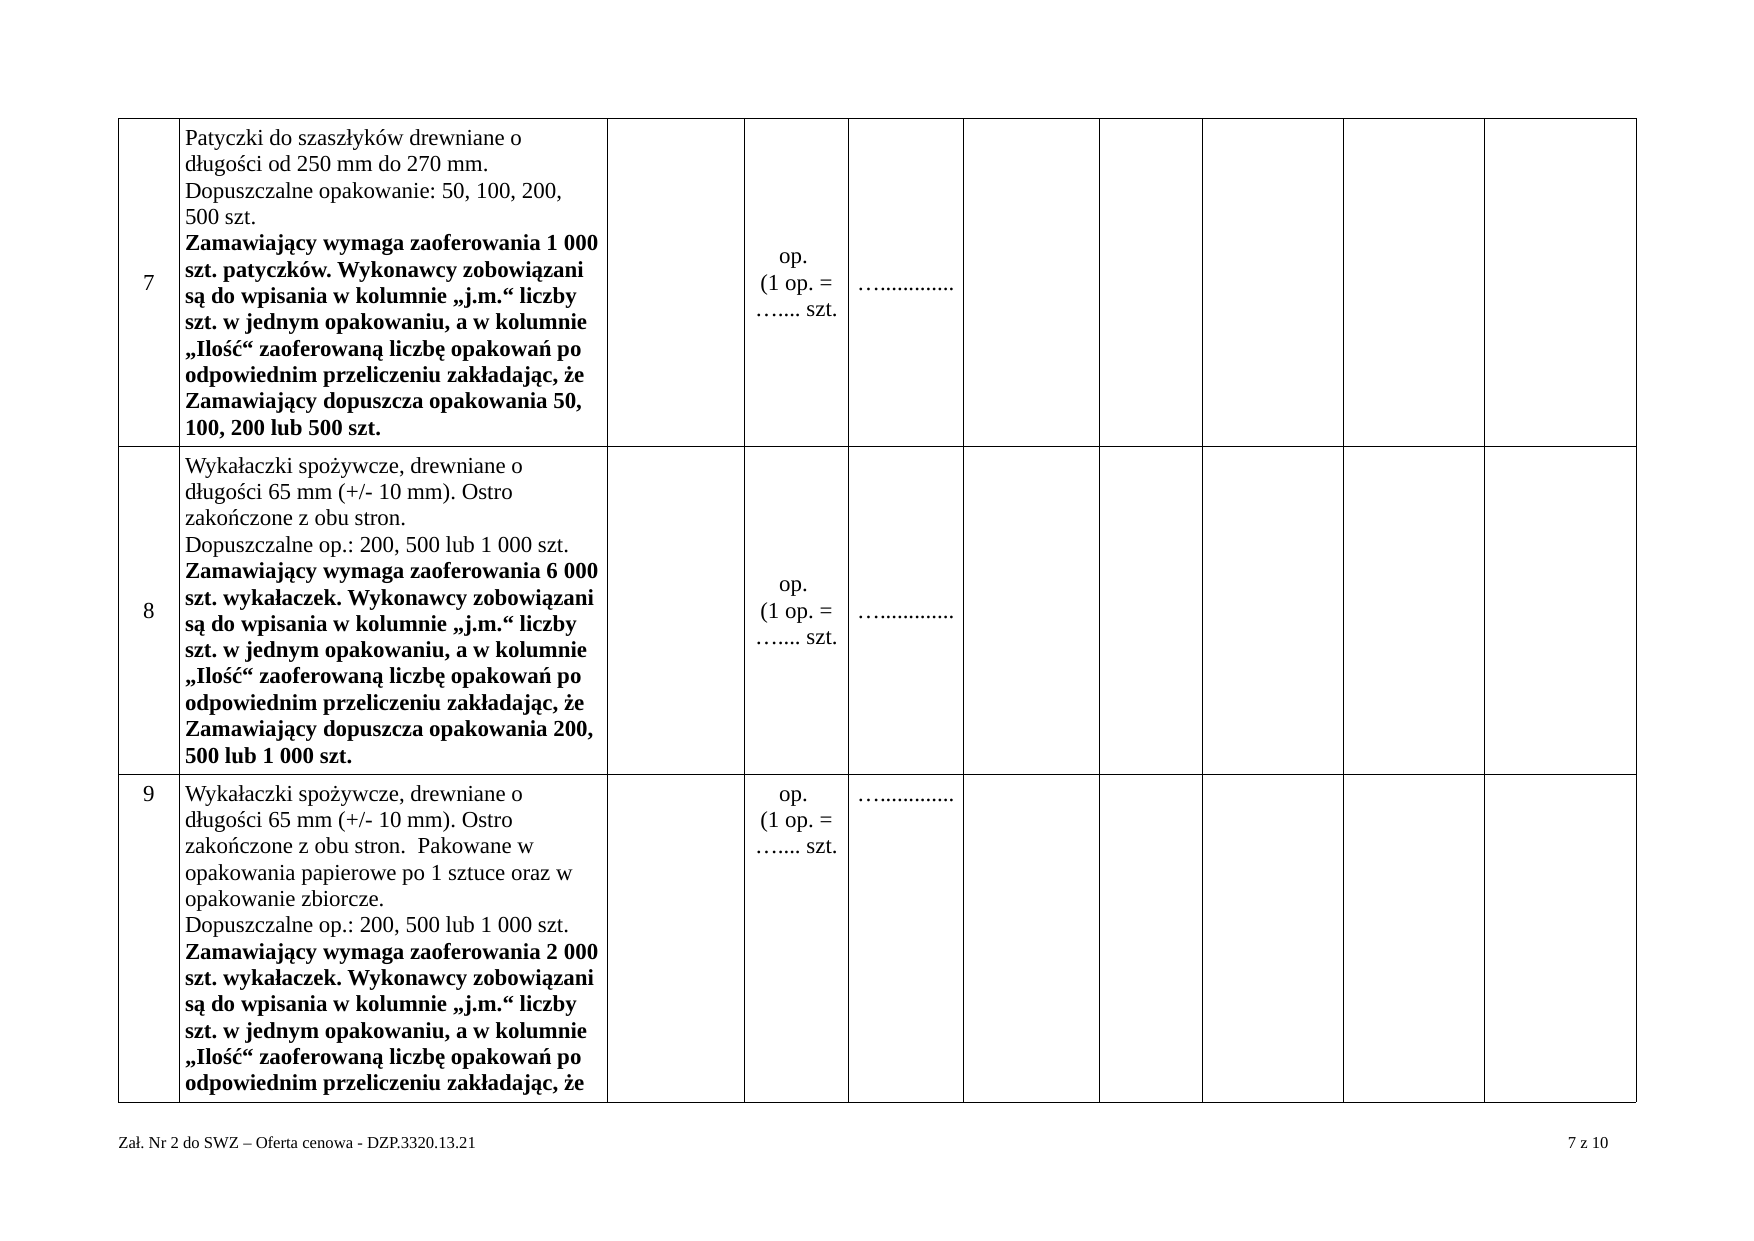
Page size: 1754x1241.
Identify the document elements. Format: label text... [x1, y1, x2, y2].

table_cell [964, 447, 1099, 774]
table_cell [1203, 119, 1343, 446]
table_cell Patyczki do szaszłyków drewniane o długości od 250 mm do 270 mm. Dopuszczalne opakowanie: 50, 100, 200, 500 szt. Zamawiający wymaga zaoferowania 1 000 szt. patyczków. Wykonawcy zobowiązani są do wpisania w kolumnie „j.m.“ liczby szt. w jednym opakowaniu, a w kolumnie „Ilość“ zaoferowaną liczbę opakowań po odpowiednim przeliczeniu zakładając, że Zamawiający dopuszcza opakowania 50, 100, 200 lub 500 szt. [180, 119, 607, 446]
table_cell [608, 447, 744, 774]
table_cell [1344, 119, 1484, 446]
table_cell 7 [119, 119, 179, 446]
table_cell 9 [119, 775, 179, 1102]
table_cell [964, 775, 1099, 1102]
table_cell [1203, 775, 1343, 1102]
table_cell Wykałaczki spożywcze, drewniane o długości 65 mm (+/- 10 mm). Ostro zakończone z obu stron. Pakowane w opakowania papierowe po 1 sztuce oraz w opakowanie zbiorcze. Dopuszczalne op.: 200, 500 lub 1 000 szt. Zamawiający wymaga zaoferowania 2 000 szt. wykałaczek. Wykonawcy zobowiązani są do wpisania w kolumnie „j.m.“ liczby szt. w jednym opakowaniu, a w kolumnie „Ilość“ zaoferowaną liczbę opakowań po odpowiednim przeliczeniu zakładając, że [180, 775, 607, 1102]
table_cell [1100, 119, 1202, 446]
table_cell 8 [119, 447, 179, 774]
table_cell op. (1 op. = ….... szt. [745, 447, 848, 774]
table_cell [1203, 447, 1343, 774]
table_cell [964, 119, 1099, 446]
table_cell …............. [849, 119, 963, 446]
table_cell [1485, 775, 1636, 1102]
table_cell [1344, 775, 1484, 1102]
table_cell op. (1 op. = ….... szt. [745, 119, 848, 446]
table_cell …............. [849, 775, 963, 1102]
table_cell [1100, 447, 1202, 774]
table_cell [608, 775, 744, 1102]
table_cell [1485, 447, 1636, 774]
table_cell [1485, 119, 1636, 446]
table_cell …............. [849, 447, 963, 774]
table_cell [608, 119, 744, 446]
table_cell op. (1 op. = ….... szt. [745, 775, 848, 1102]
table_cell Wykałaczki spożywcze, drewniane o długości 65 mm (+/- 10 mm). Ostro zakończone z obu stron. Dopuszczalne op.: 200, 500 lub 1 000 szt. Zamawiający wymaga zaoferowania 6 000 szt. wykałaczek. Wykonawcy zobowiązani są do wpisania w kolumnie „j.m.“ liczby szt. w jednym opakowaniu, a w kolumnie „Ilość“ zaoferowaną liczbę opakowań po odpowiednim przeliczeniu zakładając, że Zamawiający dopuszcza opakowania 200, 500 lub 1 000 szt. [180, 447, 607, 774]
table_cell [1100, 775, 1202, 1102]
table_cell [1344, 447, 1484, 774]
